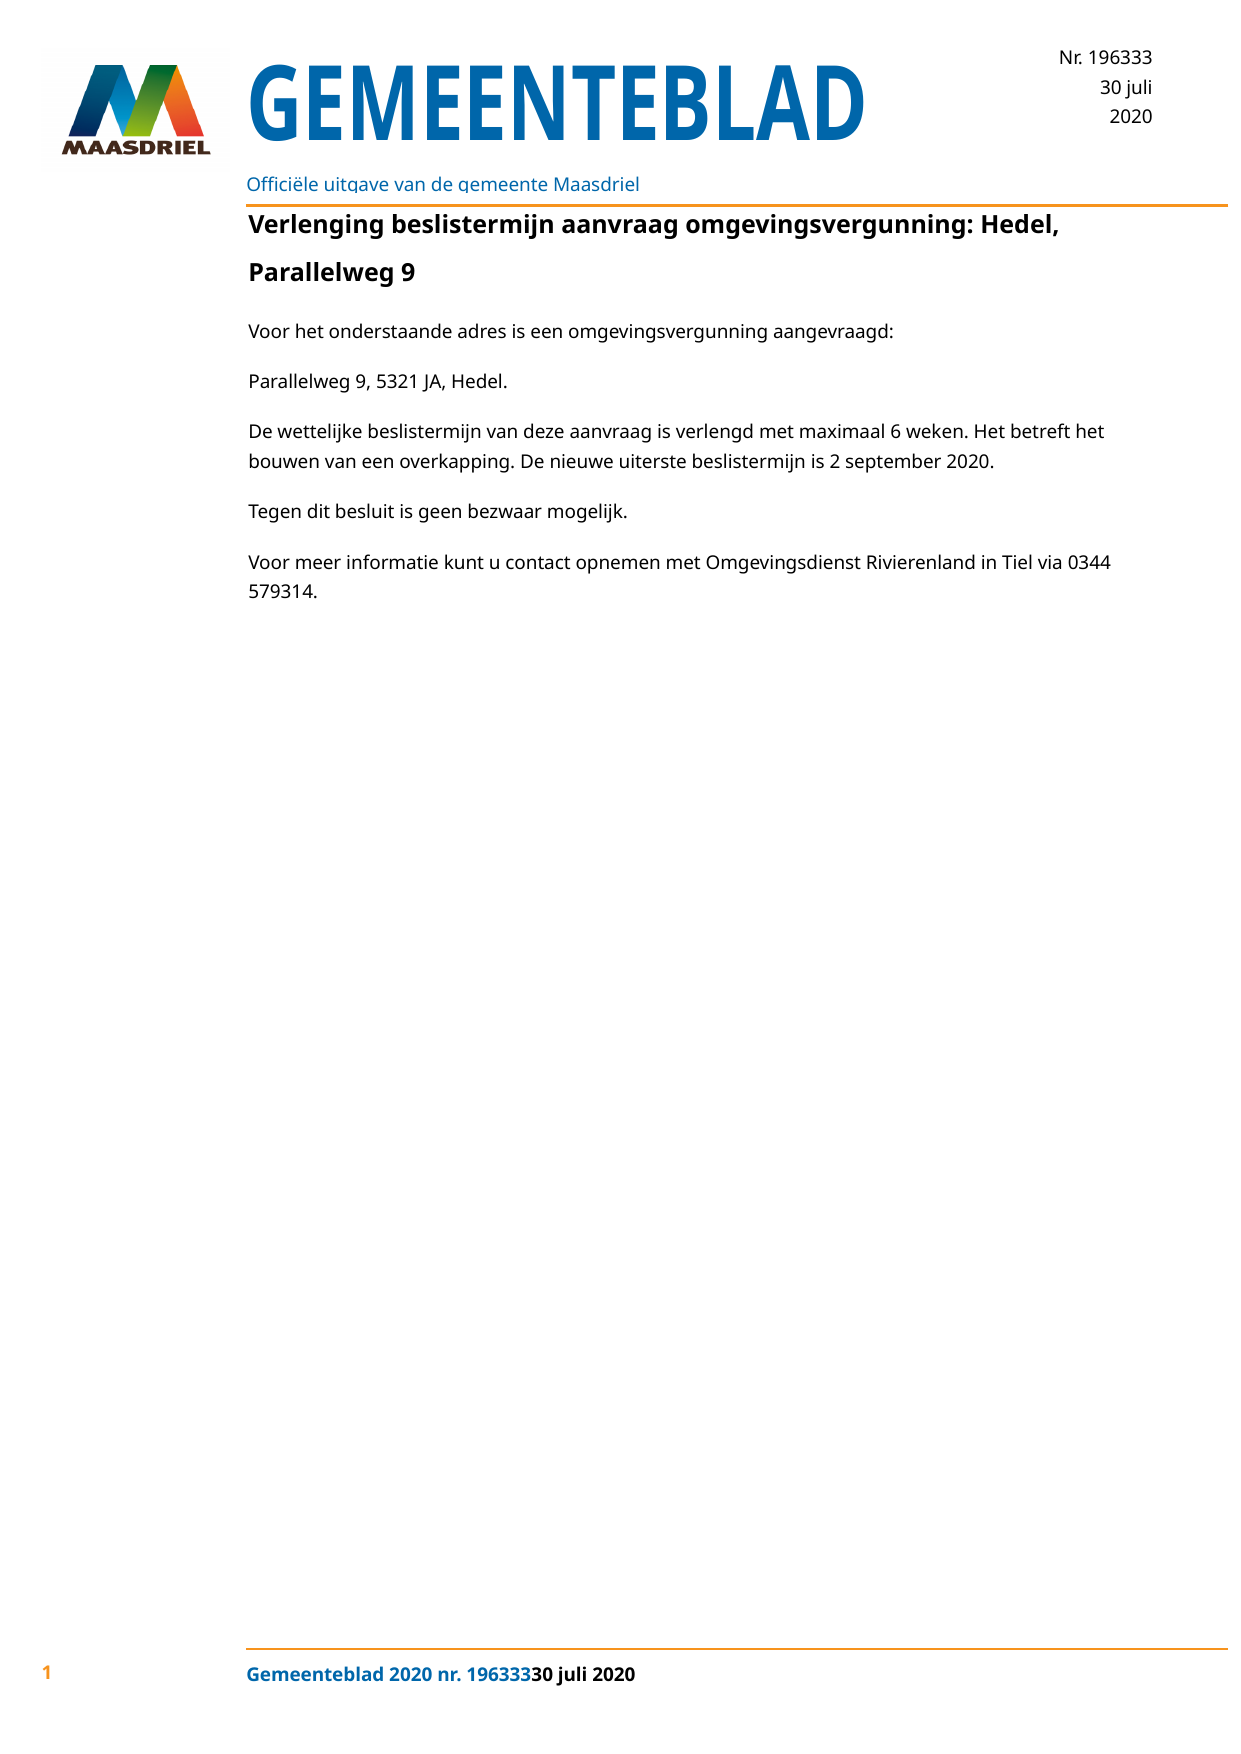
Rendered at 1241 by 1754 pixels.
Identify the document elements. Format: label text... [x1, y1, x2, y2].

text Verlenging beslistermijn aanvraag omgevingsvergunning: Hedel, Parallelweg 9 [248, 207, 1152, 288]
text De wettelijke beslistermijn van deze aanvraag is verlengd met maximaal 6 weken. Het betreft het bouwen van een overkapping. De nieuwe uiterste beslistermijn is 2 september 2020. [248, 419, 1152, 474]
text Tegen dit besluit is geen bezwaar mogelijk. [248, 499, 1152, 524]
text Voor het onderstaande adres is een omgevingsvergunning aangevraagd: [248, 318, 1152, 344]
text Voor meer informatie kunt u contact opnemen met Omgevingsdienst Rivierenland in Tiel via 0344 579314. [248, 549, 1152, 604]
text Parallelweg 9, 5321 JA, Hedel. [248, 368, 1152, 394]
picture [41, 47, 231, 172]
